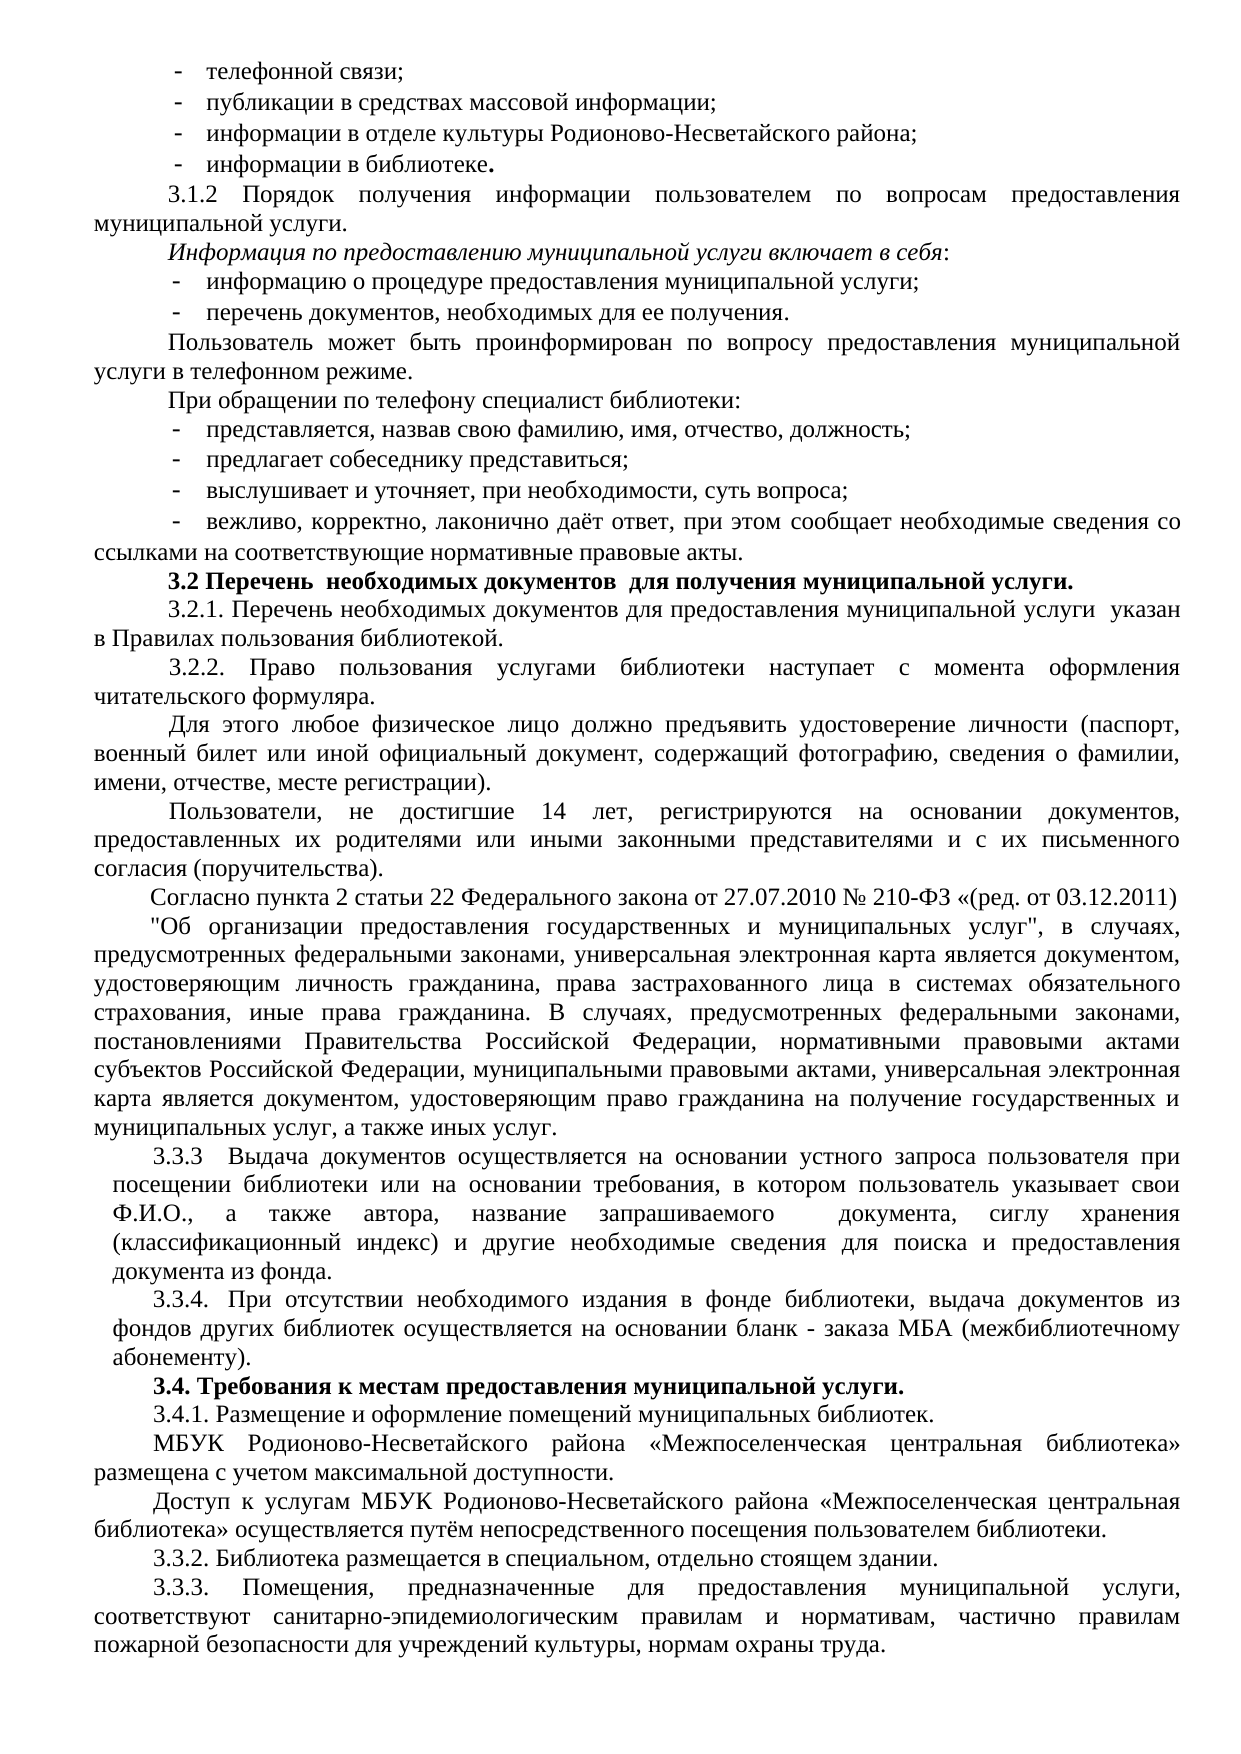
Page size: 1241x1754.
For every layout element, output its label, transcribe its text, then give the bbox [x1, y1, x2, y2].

text Информация по предоставлению муниципальной услуги включает в себя: [94, 237, 1181, 266]
text 3.2.1. Перечень необходимых документов для предоставления муниципальной услуги указан в Правилах пользования библиотекой. [94, 594, 1181, 652]
text 3.3.2. Библиотека размещается в специальном, отдельно стоящем здании. [94, 1543, 1181, 1572]
list информацию о процедуре предоставления муниципальной услуги; [169, 266, 1181, 297]
text Доступ к услугам МБУК Родионово-Несветайского района «Межпоселенческая центральная библиотека» осуществляется путём непосредственного посещения пользователем библиотеки. [94, 1486, 1181, 1543]
list вежливо, корректно, лаконично даёт ответ, при этом сообщает необходимые сведения со ссылками на соответствующие нормативные правовые акты. [94, 506, 1181, 566]
text 3.4.1. Размещение и оформление помещений муниципальных библиотек. [94, 1399, 1181, 1428]
list информации в отделе культуры Родионово-Несветайского района; [171, 118, 1181, 149]
list информации в библиотеке. [171, 149, 1181, 179]
text При обращении по телефону специалист библиотеки: [94, 385, 1181, 414]
text 3.3.3. Помещения, предназначенные для предоставления муниципальной услуги, соответствуют санитарно-эпидемиологическим правилам и нормативам, частично правилам пожарной безопасности для учреждений культуры, нормам охраны труда. [94, 1572, 1181, 1658]
text 3.4. Требования к местам предоставления муниципальной услуги. [94, 1371, 1181, 1399]
text Согласно пункта 2 статьи 22 Федерального закона от 27.07.2010 № 210-ФЗ «(ред. от 03.12.2011) [150, 882, 1181, 911]
list выслушивает и уточняет, при необходимости, суть вопроса; [94, 475, 1181, 506]
list телефонной связи; [171, 56, 1181, 87]
list Выдача документов осуществляется на основании устного запроса пользователя при посещении библиотеки или на основании требования, в котором пользователь указывает свои Ф.И.О., а также автора, название запрашиваемого документа, сиглу хранения (классификационный индекс) и другие необходимые сведения для поиска и предоставления документа из фонда. [112, 1141, 1181, 1284]
text МБУК Родионово-Несветайского района «Межпоселенческая центральная библиотека» размещена с учетом максимальной доступности. [94, 1428, 1181, 1486]
text 3.2.2. Право пользования услугами библиотеки наступает с момента оформления читательского формуляра. [94, 652, 1181, 709]
list предлагает собеседнику представиться; [94, 444, 1181, 475]
text Пользователь может быть проинформирован по вопросу предоставления муниципальной услуги в телефонном режиме. [94, 327, 1181, 385]
text Для этого любое физическое лицо должно предъявить удостоверение личности (паспорт, военный билет или иной официальный документ, содержащий фотографию, сведения о фамилии, имени, отчестве, месте регистрации). [94, 709, 1181, 796]
list При отсутствии необходимого издания в фонде библиотеки, выдача документов из фондов других библиотек осуществляется на основании бланк - заказа МБА (межбиблиотечному абонементу). [112, 1284, 1181, 1371]
list публикации в средствах массовой информации; [171, 87, 1181, 118]
list представляется, назвав свою фамилию, имя, отчество, должность; [94, 414, 1181, 444]
list перечень документов, необходимых для ее получения. [169, 297, 1181, 327]
text 3.2 Перечень необходимых документов для получения муниципальной услуги. [94, 566, 1181, 594]
subtitle "Об организации предоставления государственных и муниципальных услуг", в случаях, предусмотренных федеральными законами, универсальная электронная карта является документом, удостоверяющим личность гражданина, права застрахованного лица в системах обязательного страхования, иные права гражданина. В случаях, предусмотренных федеральными законами, постановлениями Правительства Российской Федерации, нормативными правовыми актами субъектов Российской Федерации, муниципальными правовыми актами, универсальная электронная карта является документом, удостоверяющим право гражданина на получение государственных и муниципальных услуг, а также иных услуг. [94, 911, 1181, 1141]
text 3.1.2 Порядок получения информации пользователем по вопросам предоставления муниципальной услуги. [94, 179, 1181, 237]
text Пользователи, не достигшие 14 лет, регистрируются на основании документов, предоставленных их родителями или иными законными представителями и с их письменного согласия (поручительства). [94, 796, 1181, 882]
